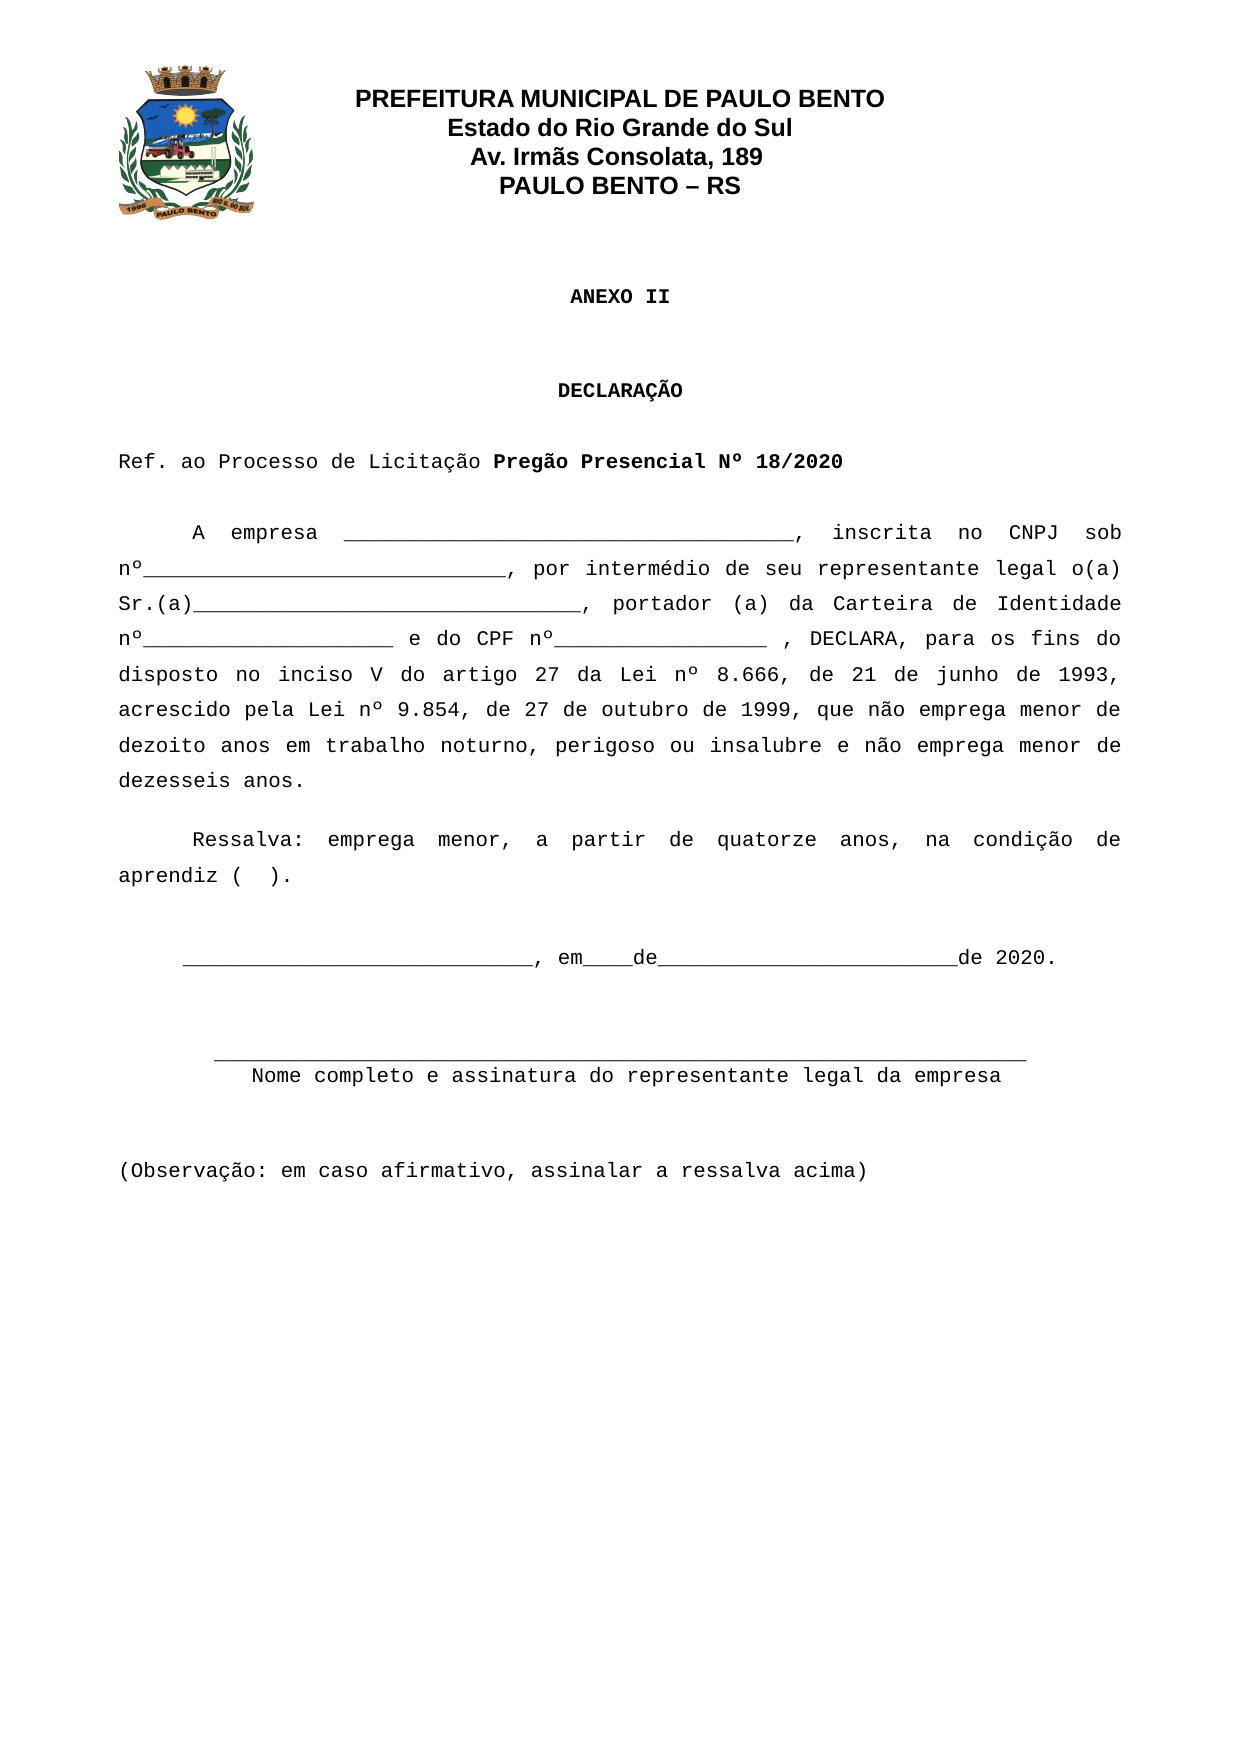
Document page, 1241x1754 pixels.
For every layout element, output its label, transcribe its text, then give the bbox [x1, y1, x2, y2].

text Nome completo e assinatura do representante legal da empresa [118, 1066, 1122, 1089]
text _________________________________________________________________ [118, 1042, 1122, 1066]
text (Observação: em caso afirmativo, assinalar a ressalva acima) [118, 1160, 1122, 1184]
text Ressalva: emprega menor, a partir de quatorze anos, na condição de aprendiz ( ). [118, 829, 1122, 888]
text A empresa ____________________________________, inscrita no CNPJ sob nº_____________________________, por intermédio de seu representante legal o(a) Sr.(a)_______________________________, portador (a) da Carteira de Identidade nº____________________ e do CPF nº_________________ , DECLARA, para os fins do disposto no inciso V do artigo 27 da Lei nº 8.666, de 21 de junho de 1993, acrescido pela Lei nº 9.854, de 27 de outubro de 1999, que não emprega menor de dezoito anos em trabalho noturno, perigoso ou insalubre e não emprega menor de dezesseis anos. [118, 522, 1122, 794]
text Ref. ao Processo de Licitação Pregão Presencial Nº 18/2020 [118, 451, 1122, 475]
text ____________________________, em____de________________________de 2020. [118, 947, 1122, 971]
text ANEXO II [118, 286, 1122, 309]
picture [118, 65, 254, 220]
text DECLARAÇÃO [118, 380, 1122, 404]
